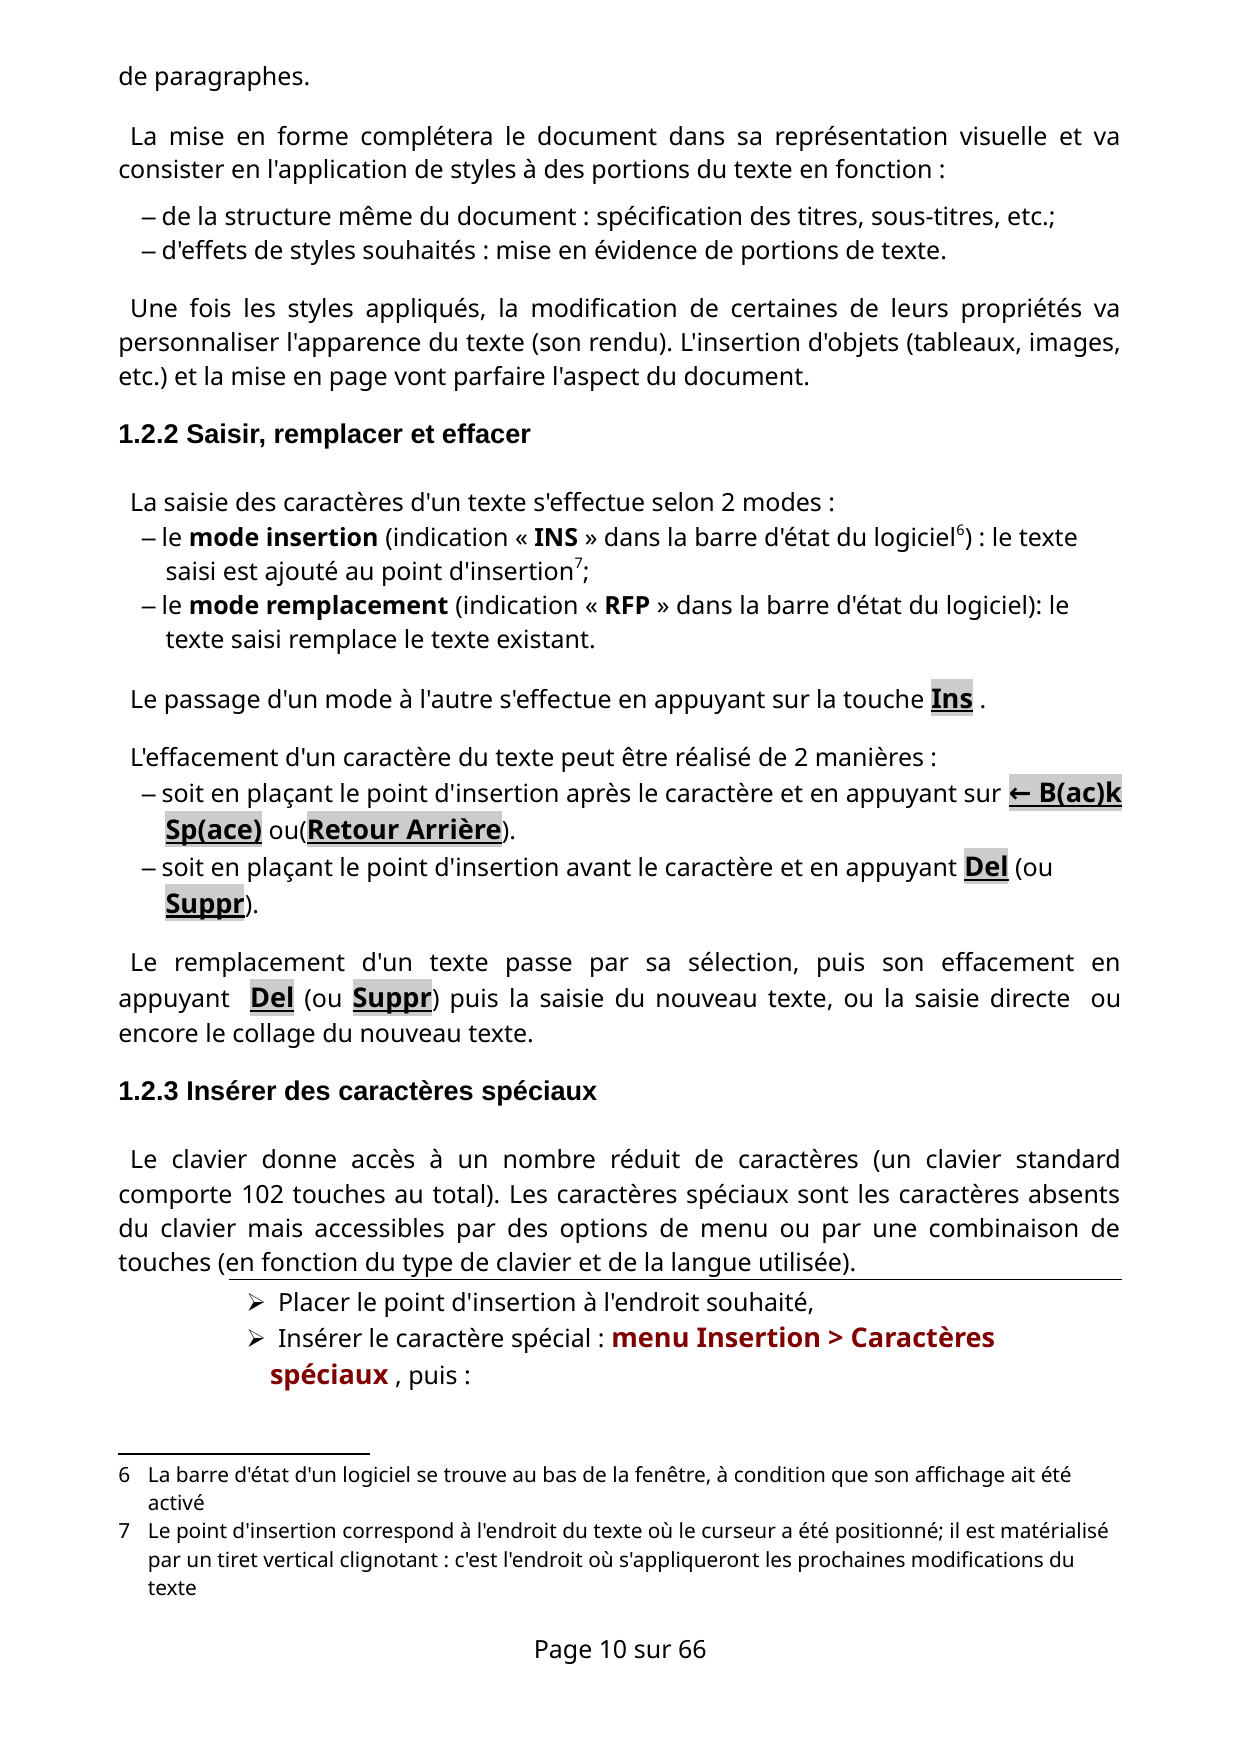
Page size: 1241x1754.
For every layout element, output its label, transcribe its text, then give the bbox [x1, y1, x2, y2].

text de paragraphes. [118, 59, 1122, 93]
subtitle Insérer des caractères spéciaux [118, 1075, 1122, 1106]
list le mode remplacement (indication « RFP » dans la barre d'état du logiciel): le texte saisi remplace le texte existant. [130, 587, 1122, 655]
list soit en plaçant le point d'insertion après le caractère et en appuyant sur ← B(ac)k Sp(ace) ou(Retour Arrière). [130, 774, 1122, 847]
text L'effacement d'un caractère du texte peut être réalisé de 2 manières : [118, 739, 1122, 774]
list le mode insertion (indication « INS » dans la barre d'état du logiciel) : le texte saisi est ajouté au point d'insertion; [130, 519, 1122, 587]
text Une fois les styles appliqués, la modification de certaines de leurs propriétés va personnaliser l'apparence du texte (son rendu). L'insertion d'objets (tableaux, images, etc.) et la mise en page vont parfaire l'aspect du document. [118, 291, 1122, 393]
list Le point d'insertion correspond à l'endroit du texte où le curseur a été positionné; il est matérialisé par un tiret vertical clignotant : c'est l'endroit où s'appliqueront les prochaines modifications du texte [118, 1517, 1122, 1602]
list soit en plaçant le point d'insertion avant le caractère et en appuyant Del (ou Suppr). [130, 847, 1122, 921]
table_header Placer le point d'insertion à l'endroit souhaité, Insérer le caractère spécial : menu Insertion > Caractères spéciaux , puis : [229, 1280, 1122, 1398]
text La saisie des caractères d'un texte s'effectue selon 2 modes : [118, 485, 1122, 519]
list La barre d'état d'un logiciel se trouve au bas de la fenêtre, à condition que son affichage ait été activé [118, 1460, 1122, 1517]
text Le passage d'un mode à l'autre s'effectue en appuyant sur la touche Ins . [118, 679, 931, 716]
text Le remplacement d'un texte passe par sa sélection, puis son effacement en appuyant Del (ou Suppr) puis la saisie du nouveau texte, ou la saisie directe ou encore le collage du nouveau texte. [118, 945, 1122, 1050]
text Le passage d'un mode à l'autre s'effectue en appuyant sur la touche Ins . [973, 679, 1122, 716]
subtitle Saisir, remplacer et effacer [118, 418, 1122, 449]
list d'effets de styles souhaités : mise en évidence de portions de texte. [130, 233, 1122, 267]
table_header [118, 1279, 229, 1398]
list de la structure même du document : spécification des titres, sous-titres, etc.; [130, 199, 1122, 233]
text Le clavier donne accès à un nombre réduit de caractères (un clavier standard comporte 102 touches au total). Les caractères spéciaux sont les caractères absents du clavier mais accessibles par des options de menu ou par une combinaison de touches (en fonction du type de clavier et de la langue utilisée). [118, 1142, 1122, 1278]
text La mise en forme complétera le document dans sa représentation visuelle et va consister en l'application de styles à des portions du texte en fonction : [118, 118, 1122, 186]
